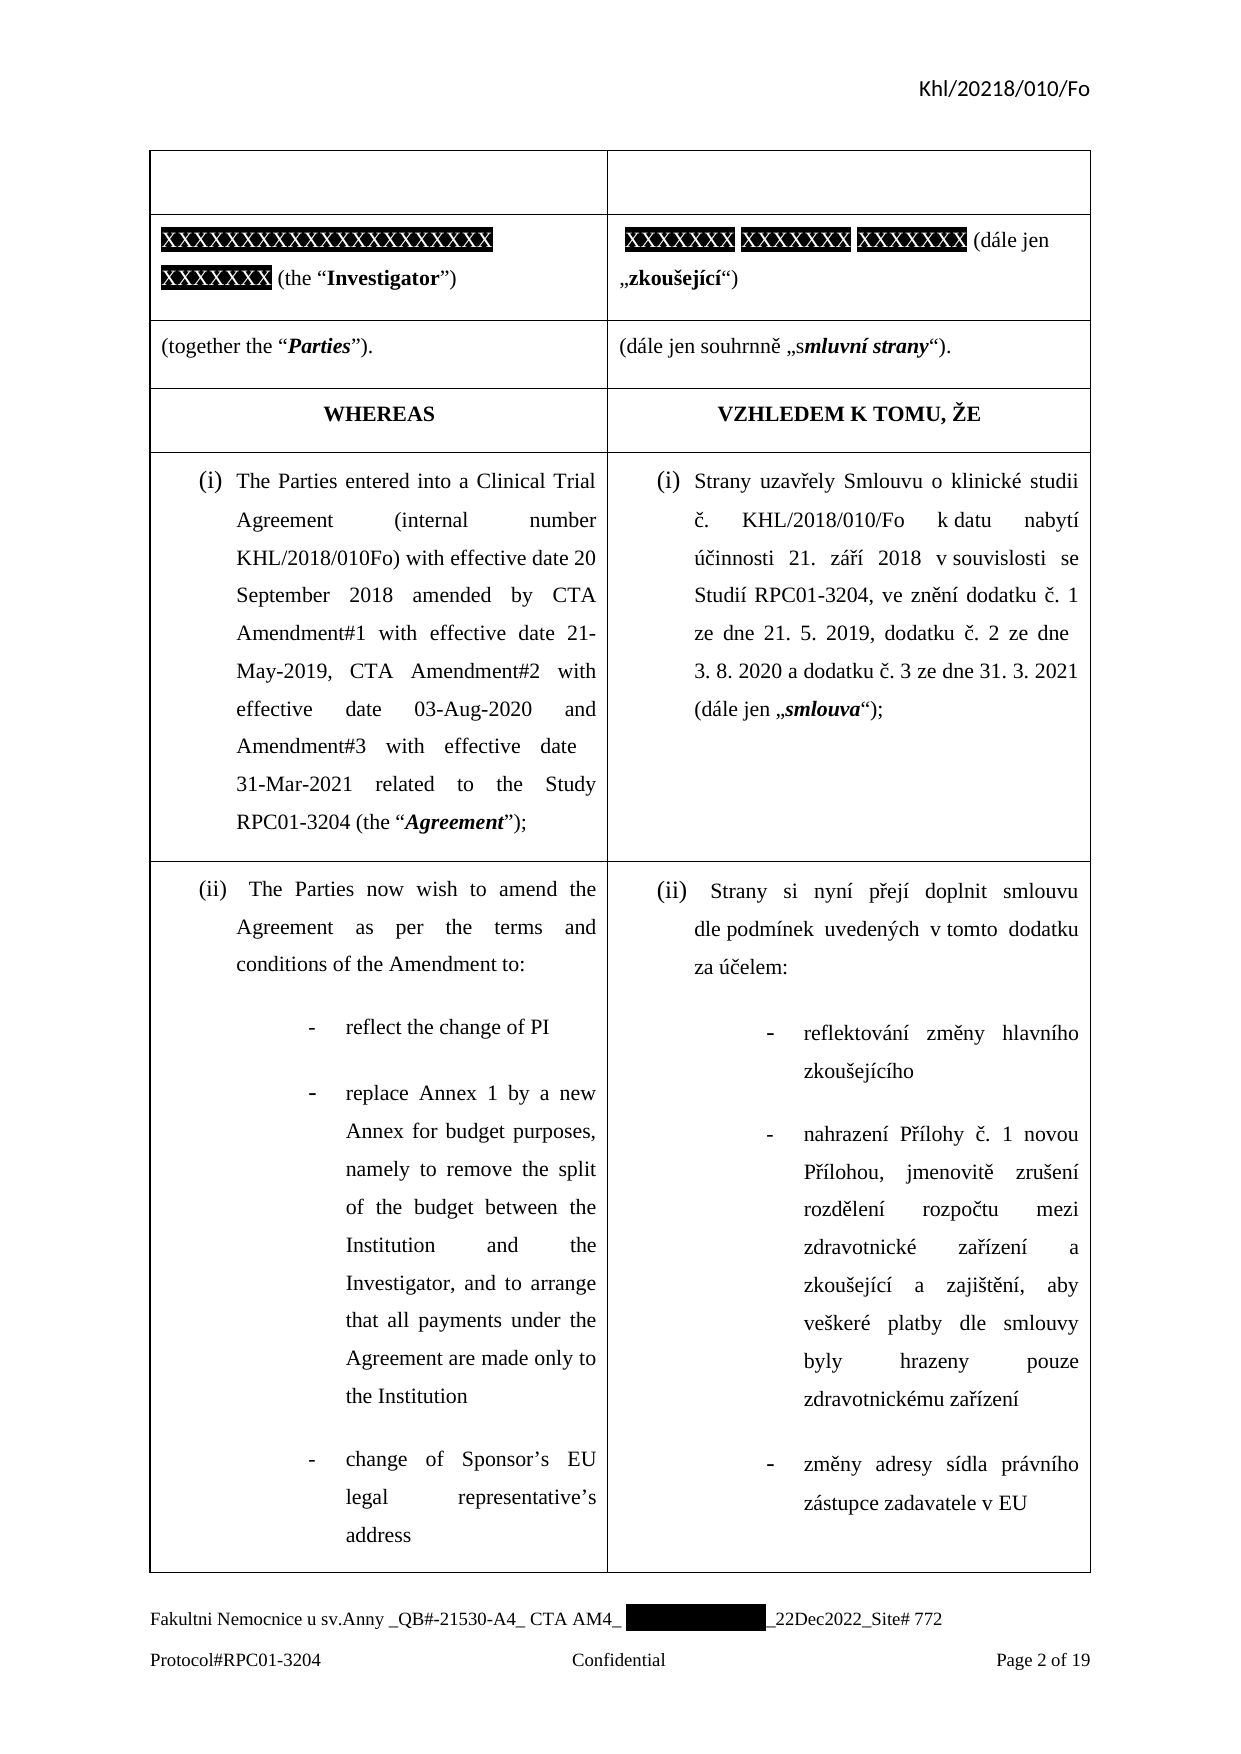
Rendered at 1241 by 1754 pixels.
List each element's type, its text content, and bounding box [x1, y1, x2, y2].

table_cell The Parties entered into a Clinical Trial Agreement (internal number KHL/2018/010Fo) with effective date 20 September 2018 amended by CTA Amendment#1 with effective date 21-May-2019, CTA Amendment#2 with effective date 03-Aug-2020 and Amendment#3 with effective date 31-Mar-2021 related to the Study RPC01-3204 (the “Agreement”); [151, 453, 607, 861]
table_cell The Parties now wish to amend the Agreement as per the terms and conditions of the Amendment to: reflect the change of PI replace Annex 1 by a new Annex for budget purposes, namely to remove the split of the budget between the Institution and the Investigator, and to arrange that all payments under the Agreement are made only to the Institution change of Sponsor’s EU legal representative’s address [151, 862, 607, 1572]
table_cell Strany si nyní přejí doplnit smlouvu dle podmínek uvedených v tomto dodatku za účelem: reflektování změny hlavního zkoušejícího nahrazení Přílohy č. 1 novou Přílohou, jmenovitě zrušení rozdělení rozpočtu mezi zdravotnické zařízení a zkoušející a zajištění, aby veškeré platby dle smlouvy byly hrazeny pouze zdravotnickému zařízení změny adresy sídla právního zástupce zadavatele v EU [608, 862, 1090, 1572]
table_cell WHEREAS [151, 389, 607, 452]
table_cell (dále jen souhrnně „smluvní strany“). [608, 321, 1090, 387]
table_cell (together the “Parties”). [151, 321, 607, 387]
table_cell [151, 151, 607, 214]
table_cell XXXXXXXXXXXXXXXXXXXXX XXXXXXX (the “Investigator”) [151, 215, 607, 319]
table_cell [608, 151, 1090, 214]
table_cell XXXXXXX XXXXXXX XXXXXXX (dále jen „zkoušející“) [608, 215, 1090, 319]
table_cell VZHLEDEM K TOMU, ŽE [608, 389, 1090, 452]
table_cell Strany uzavřely Smlouvu o klinické studii č. KHL/2018/010/Fo k datu nabytí účinnosti 21. září 2018 v souvislosti se Studií RPC01-3204, ve znění dodatku č. 1 ze dne 21. 5. 2019, dodatku č. 2 ze dne 3. 8. 2020 a dodatku č. 3 ze dne 31. 3. 2021 (dále jen „smlouva“); [608, 453, 1090, 861]
